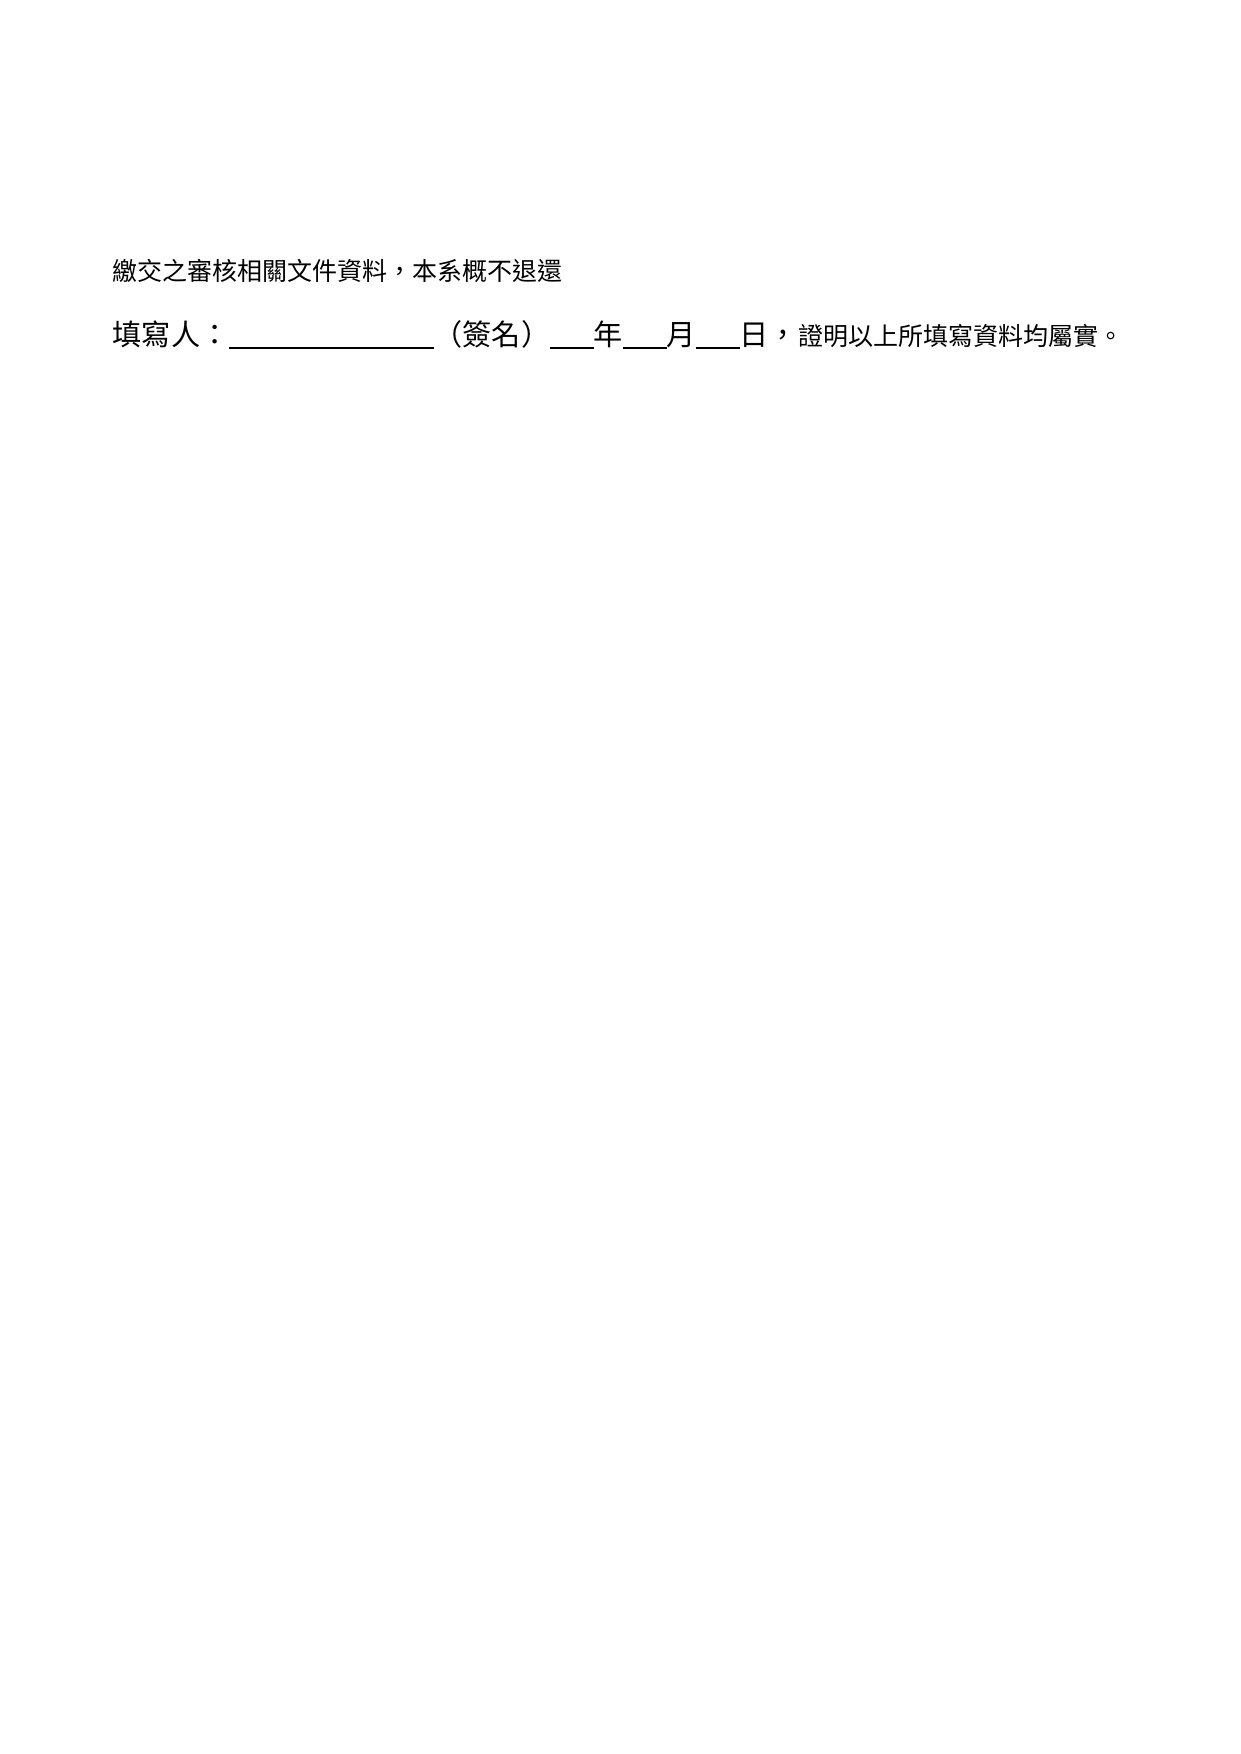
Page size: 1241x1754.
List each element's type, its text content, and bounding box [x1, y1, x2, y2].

text 填寫人： （簽名） 年 月 日，證明以上所填寫資料均屬實。 [112, 291, 1125, 353]
text 繳交之審核相關文件資料，本系概不退還 [112, 228, 1125, 291]
